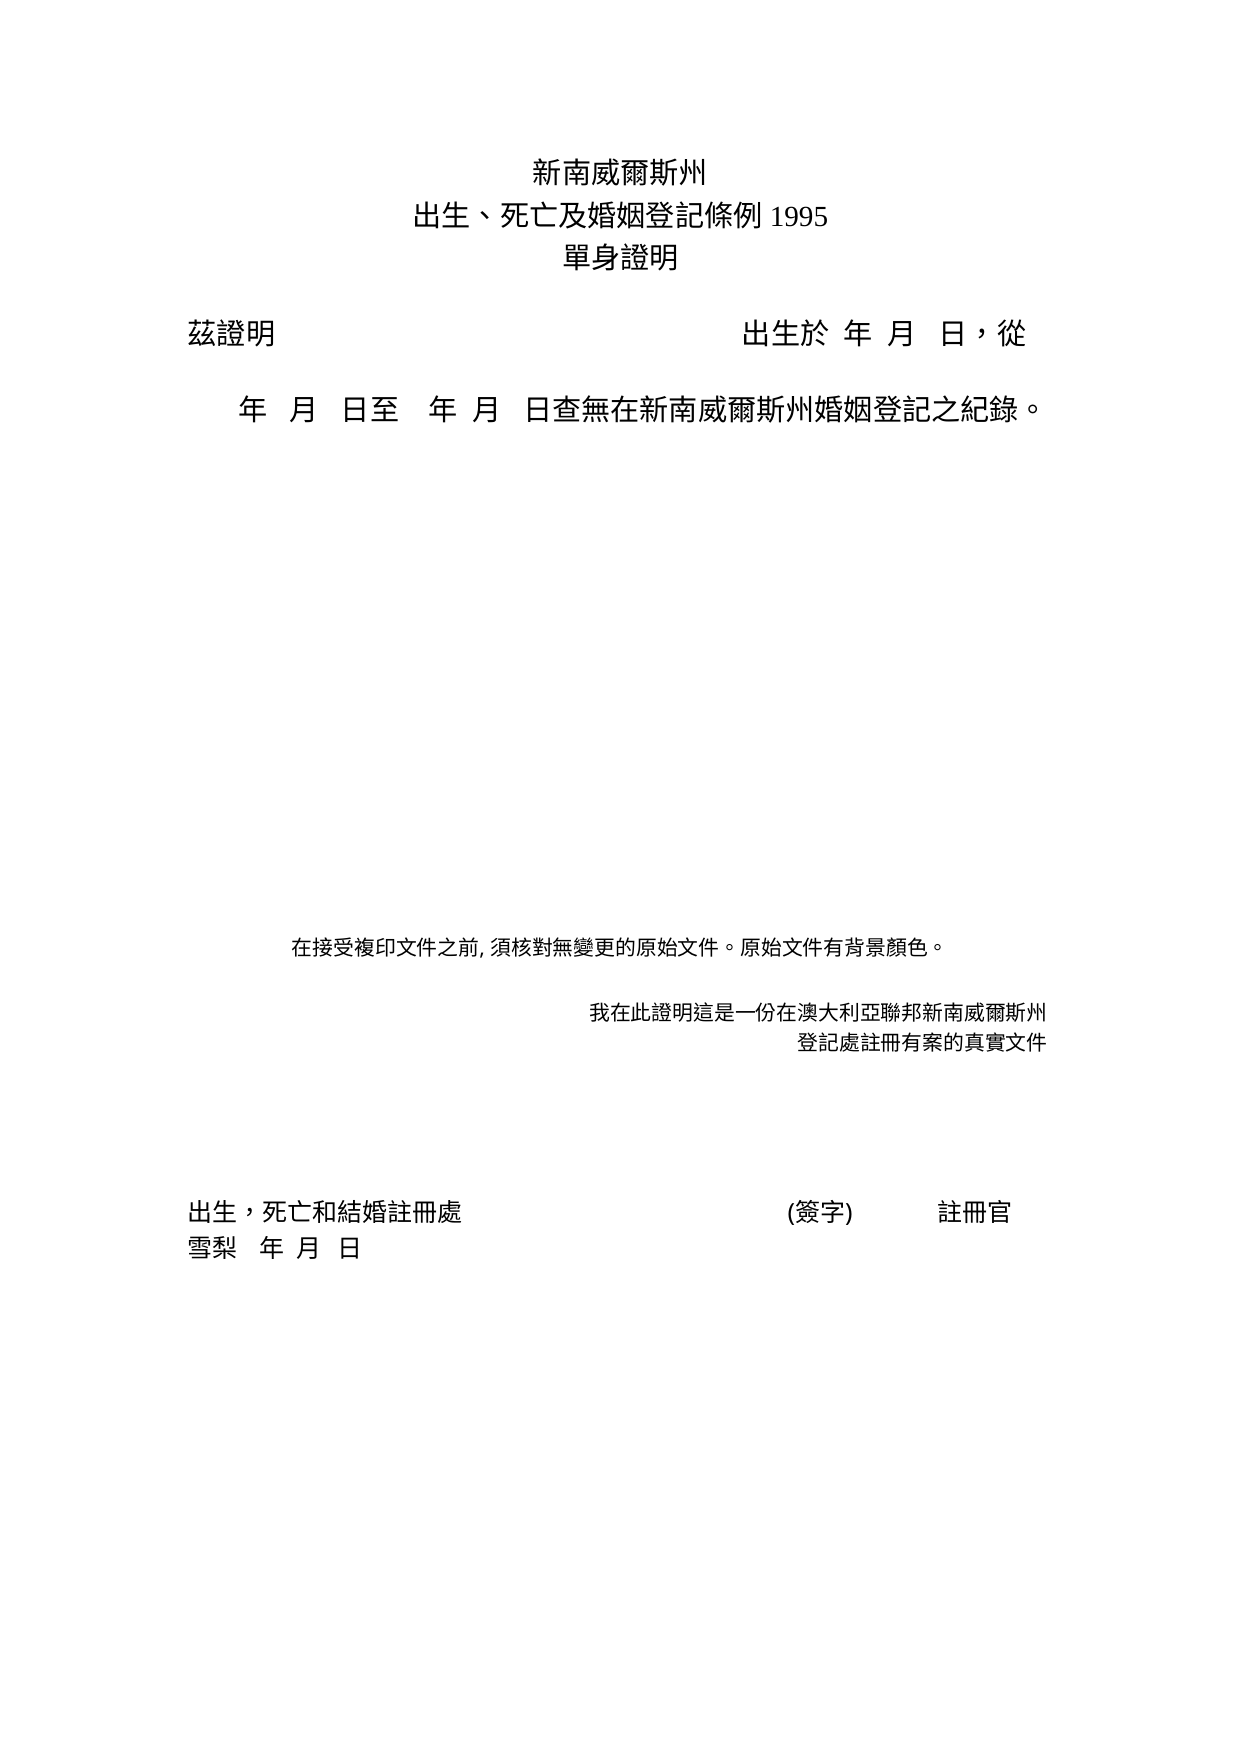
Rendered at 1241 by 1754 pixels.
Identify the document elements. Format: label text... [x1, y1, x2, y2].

text 出生，死亡和結婚註冊處 (簽字) 註冊官 [187, 1193, 1053, 1229]
text 出生、死亡及婚姻登記條例 1995 [187, 192, 1053, 234]
text 年 月 日至 年 月 日查無在新南威爾斯州婚姻登記之紀錄。 [187, 386, 1053, 428]
text 單身證明 [187, 234, 1053, 277]
text 茲證明 出生於 年 月 日，從 [187, 310, 1053, 353]
text 雪梨 年 月 日 [187, 1229, 1053, 1265]
text 在接受複印文件之前, 須核對無變更的原始文件。原始文件有背景顏色。 [187, 932, 1053, 962]
text 我在此證明這是一份在澳大利亞聯邦新南威爾斯州 [187, 996, 1047, 1026]
text 新南威爾斯州 [187, 150, 1053, 192]
text 登記處註冊有案的真實文件 [187, 1026, 1047, 1056]
